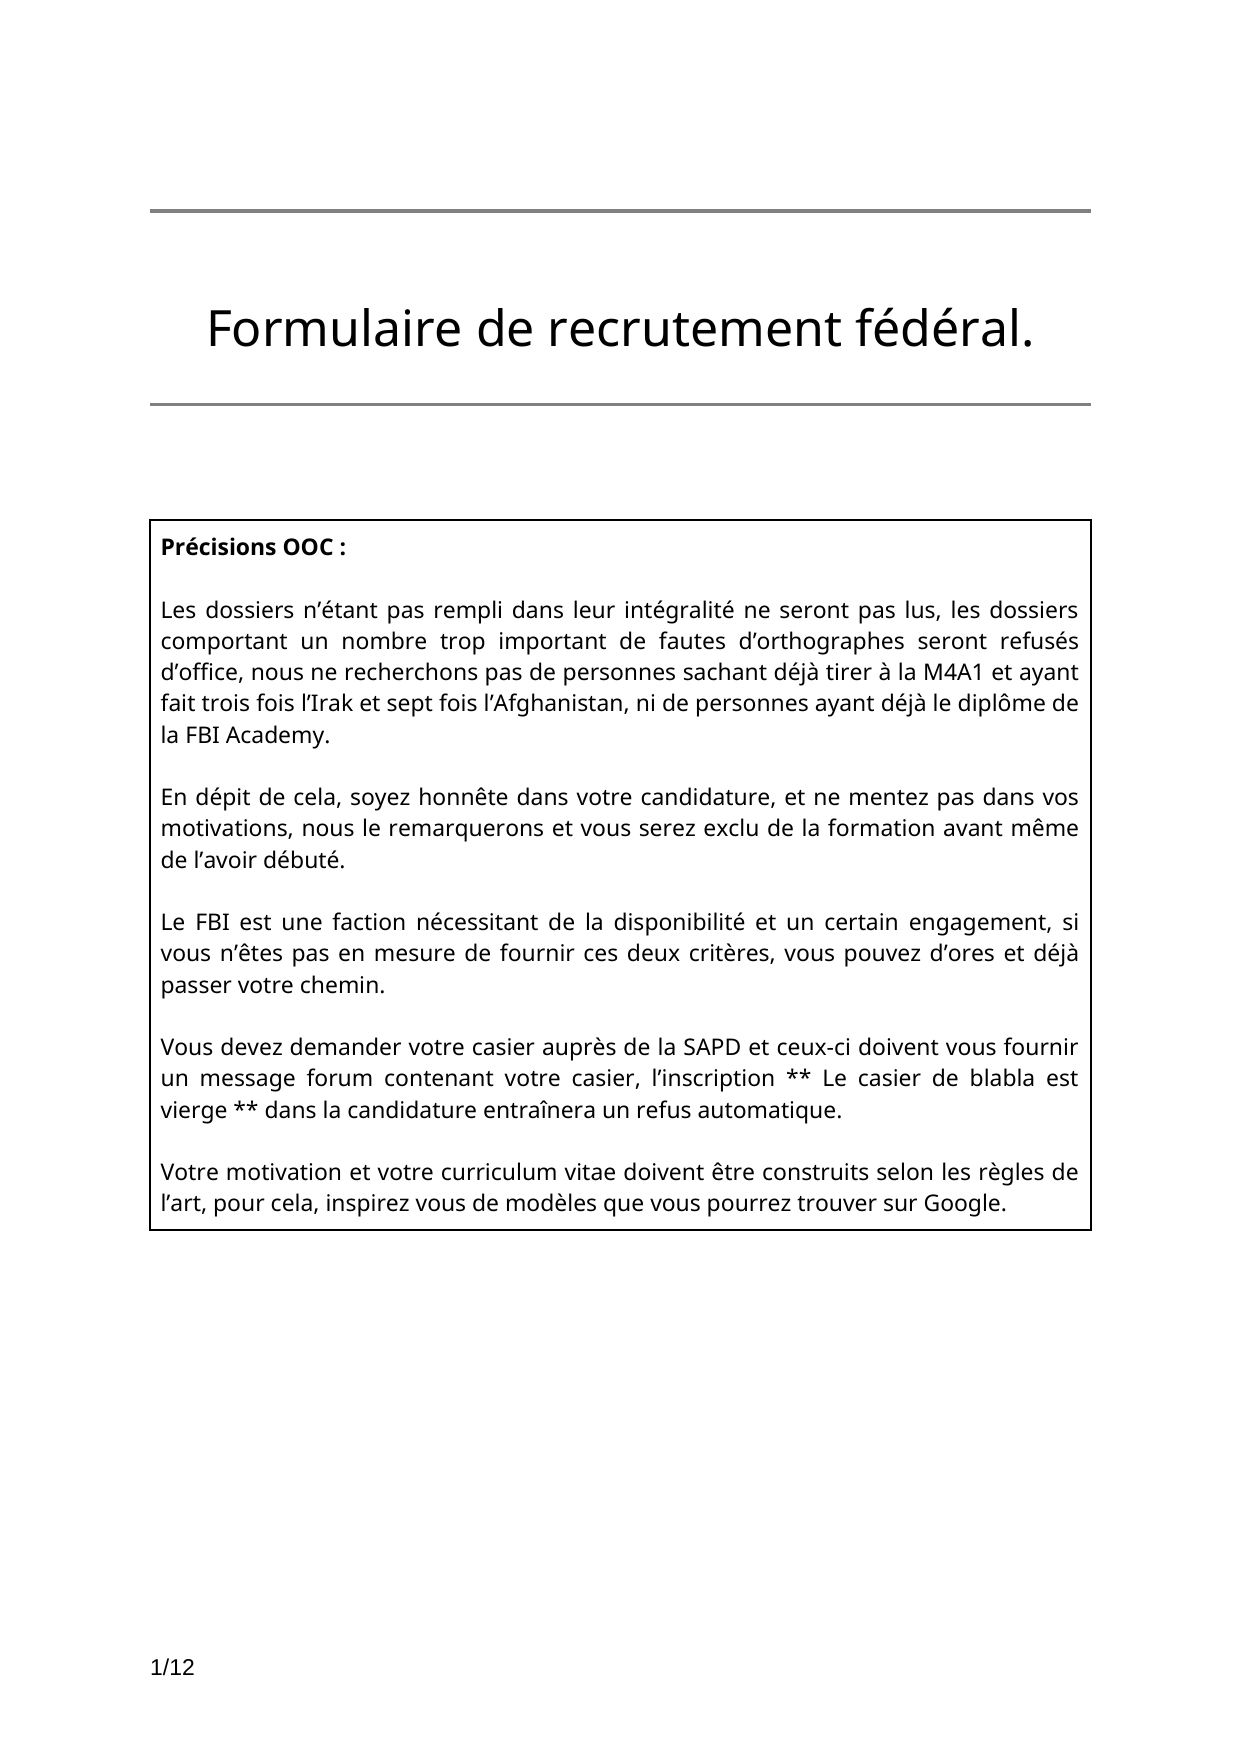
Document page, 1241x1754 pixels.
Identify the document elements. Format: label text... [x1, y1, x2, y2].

text Formulaire de recrutement fédéral. [150, 293, 1091, 362]
table_header Précisions OOC : Les dossiers n’étant pas rempli dans leur intégralité ne seront pas lus, les dossiers comportant un nombre trop important de fautes d’orthographes seront refusés d’office, nous ne recherchons pas de personnes sachant déjà tirer à la M4A1 et ayant fait trois fois l’Irak et sept fois l’Afghanistan, ni de personnes ayant déjà le diplôme de la FBI Academy. En dépit de cela, soyez honnête dans votre candidature, et ne mentez pas dans vos motivations, nous le remarquerons et vous serez exclu de la formation avant même de l’avoir débuté. Le FBI est une faction nécessitant de la disponibilité et un certain engagement, si vous n’êtes pas en mesure de fournir ces deux critères, vous pouvez d’ores et déjà passer votre chemin. Vous devez demander votre casier auprès de la SAPD et ceux-ci doivent vous fournir un message forum contenant votre casier, l’inscription ** Le casier de blabla est vierge ** dans la candidature entraînera un refus automatique. Votre motivation et votre curriculum vitae doivent être construits selon les règles de l’art, pour cela, inspirez vous de modèles que vous pourrez trouver sur Google. [151, 521, 1090, 1229]
